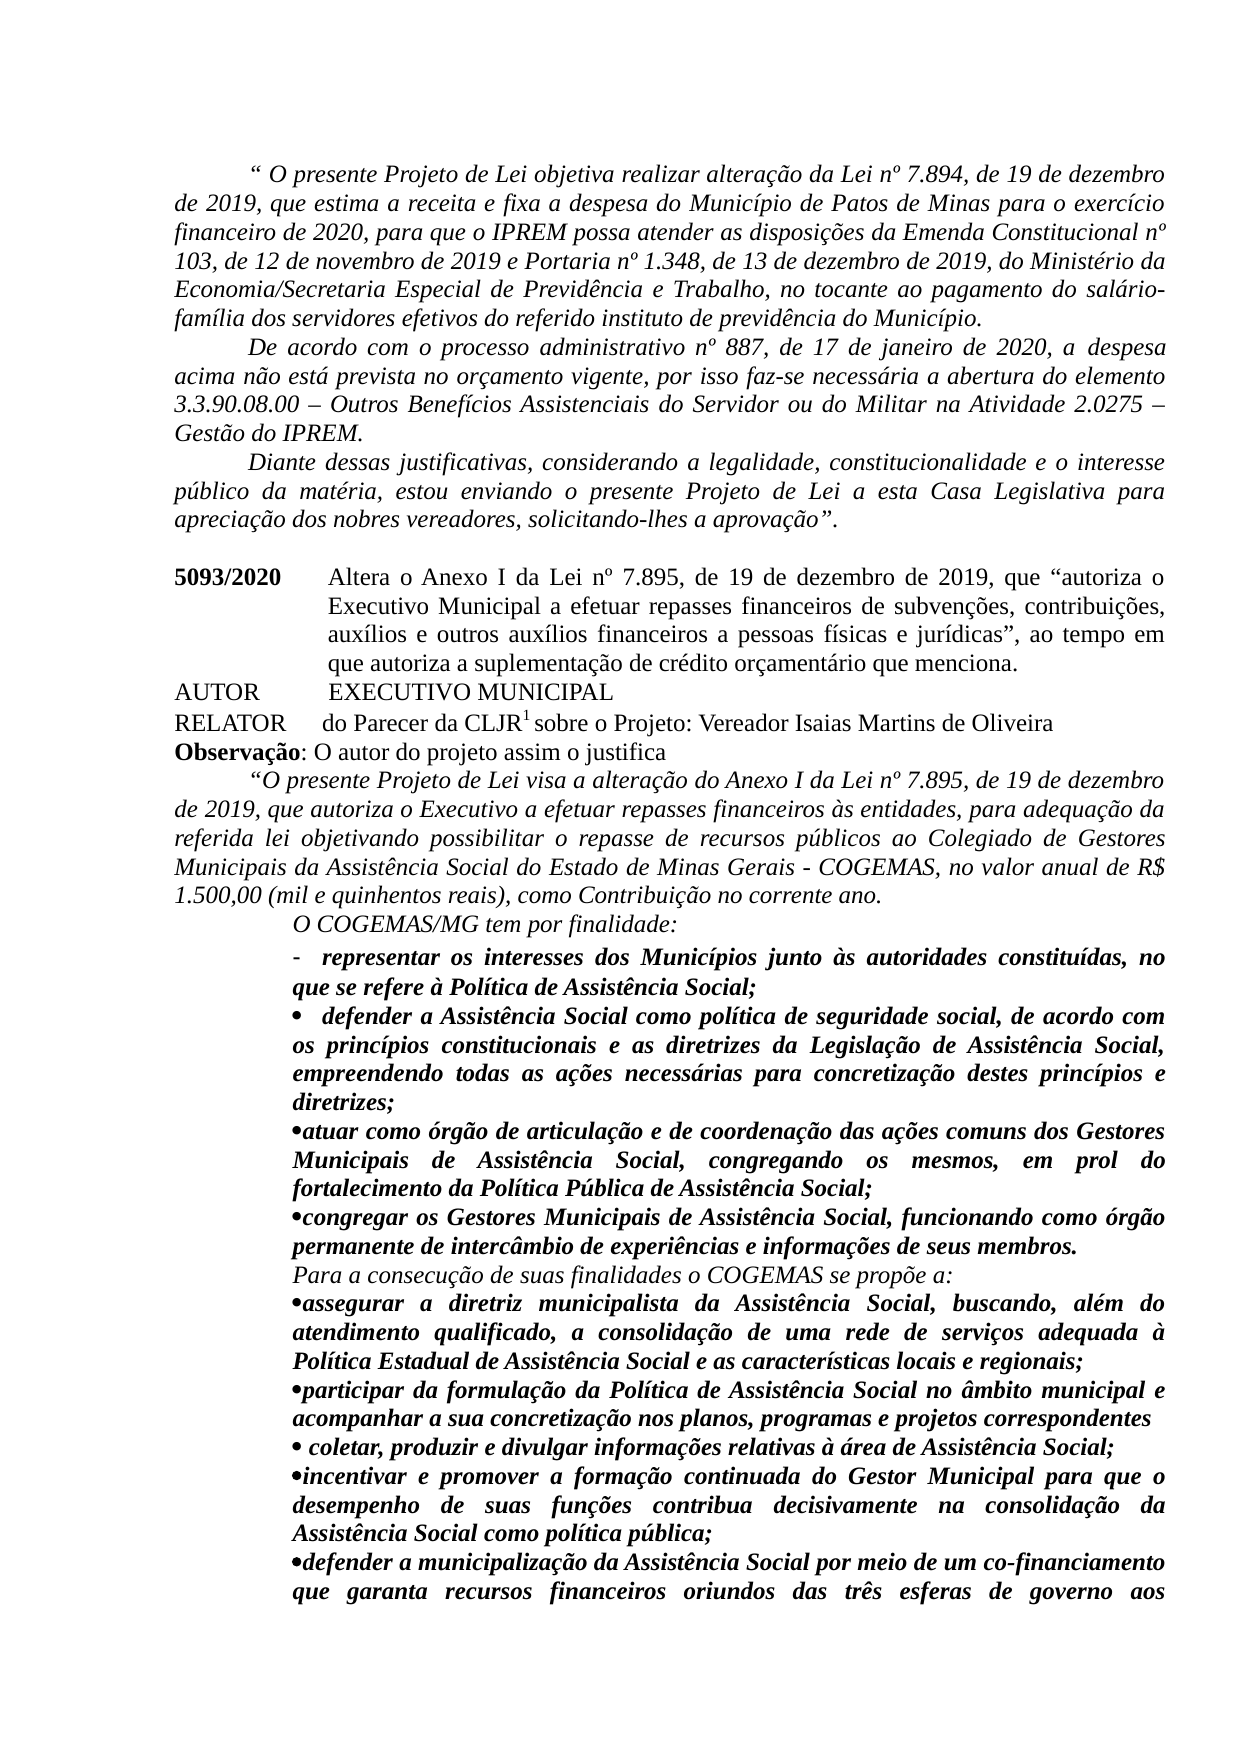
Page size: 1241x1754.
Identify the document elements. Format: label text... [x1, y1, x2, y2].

list assegurar a diretriz municipalista da Assistência Social, buscando, além do atendimento qualificado, a consolidação de uma rede de serviços adequada à Política Estadual de Assistência Social e as características locais e regionais; [292, 1288, 1166, 1375]
list defender a municipalização da Assistência Social por meio de um co-financiamento que garanta recursos financeiros oriundos das três esferas de governo aos [292, 1547, 1166, 1605]
list participar da formulação da Política de Assistência Social no âmbito municipal e acompanhar a sua concretização nos planos, programas e projetos correspondentes [292, 1375, 1166, 1432]
text “ O presente Projeto de Lei objetiva realizar alteração da Lei nº 7.894, de 19 de dezembro de 2019, que estima a receita e fixa a despesa do Município de Patos de Minas para o exercício financeiro de 2020, para que o IPREM possa atender as disposições da Emenda Constitucional nº 103, de 12 de novembro de 2019 e Portaria nº 1.348, de 13 de dezembro de 2019, do Ministério da Economia/Secretaria Especial de Previdência e Trabalho, no tocante ao pagamento do salário-família dos servidores efetivos do referido instituto de previdência do Município. [174, 159, 1166, 332]
text De acordo com o processo administrativo nº 887, de 17 de janeiro de 2020, a despesa acima não está prevista no orçamento vigente, por isso faz-se necessária a abertura do elemento 3.3.90.08.00 – Outros Benefícios Assistenciais do Servidor ou do Militar na Atividade 2.0275 – Gestão do IPREM. [174, 332, 1166, 447]
text Diante dessas justificativas, considerando a legalidade, constitucionalidade e o interesse público da matéria, estou enviando o presente Projeto de Lei a esta Casa Legislativa para apreciação dos nobres vereadores, solicitando-lhes a aprovação”. [174, 447, 1166, 533]
list congregar os Gestores Municipais de Assistência Social, funcionando como órgão permanente de intercâmbio de experiências e informações de seus membros. [292, 1202, 1166, 1260]
text O COGEMAS/MG tem por finalidade: [174, 909, 1166, 938]
list coletar, produzir e divulgar informações relativas à área de Assistência Social; [292, 1432, 1166, 1461]
text 5093/2020 Altera o Anexo I da Lei nº 7.895, de 19 de dezembro de 2019, que “autoriza o Executivo Municipal a efetuar repasses financeiros de subvenções, contribuições, auxílios e outros auxílios financeiros a pessoas físicas e jurídicas”, ao tempo em que autoriza a suplementação de crédito orçamentário que menciona. [174, 562, 1166, 677]
list incentivar e promover a formação continuada do Gestor Municipal para que o desempenho de suas funções contribua decisivamente na consolidação da Assistência Social como política pública; [292, 1461, 1166, 1547]
text RELATOR do Parecer da CLJR1 sobre o Projeto: Vereador Isaias Martins de Oliveira [174, 706, 1166, 737]
list representar os interesses dos Municípios junto às autoridades constituídas, no que se refere à Política de Assistência Social; [292, 938, 1166, 1001]
text Para a consecução de suas finalidades o COGEMAS se propõe a: [174, 1260, 1166, 1288]
text “O presente Projeto de Lei visa a alteração do Anexo I da Lei nº 7.895, de 19 de dezembro de 2019, que autoriza o Executivo a efetuar repasses financeiros às entidades, para adequação da referida lei objetivando possibilitar o repasse de recursos públicos ao Colegiado de Gestores Municipais da Assistência Social do Estado de Minas Gerais - COGEMAS, no valor anual de R$ 1.500,00 (mil e quinhentos reais), como Contribuição no corrente ano. [174, 766, 1166, 909]
text Observação: O autor do projeto assim o justifica [174, 737, 1166, 766]
text AUTOR EXECUTIVO MUNICIPAL [174, 677, 1166, 706]
list atuar como órgão de articulação e de coordenação das ações comuns dos Gestores Municipais de Assistência Social, congregando os mesmos, em prol do fortalecimento da Política Pública de Assistência Social; [292, 1116, 1166, 1202]
list defender a Assistência Social como política de seguridade social, de acordo com os princípios constitucionais e as diretrizes da Legislação de Assistência Social, empreendendo todas as ações necessárias para concretização destes princípios e diretrizes; [292, 1001, 1166, 1116]
